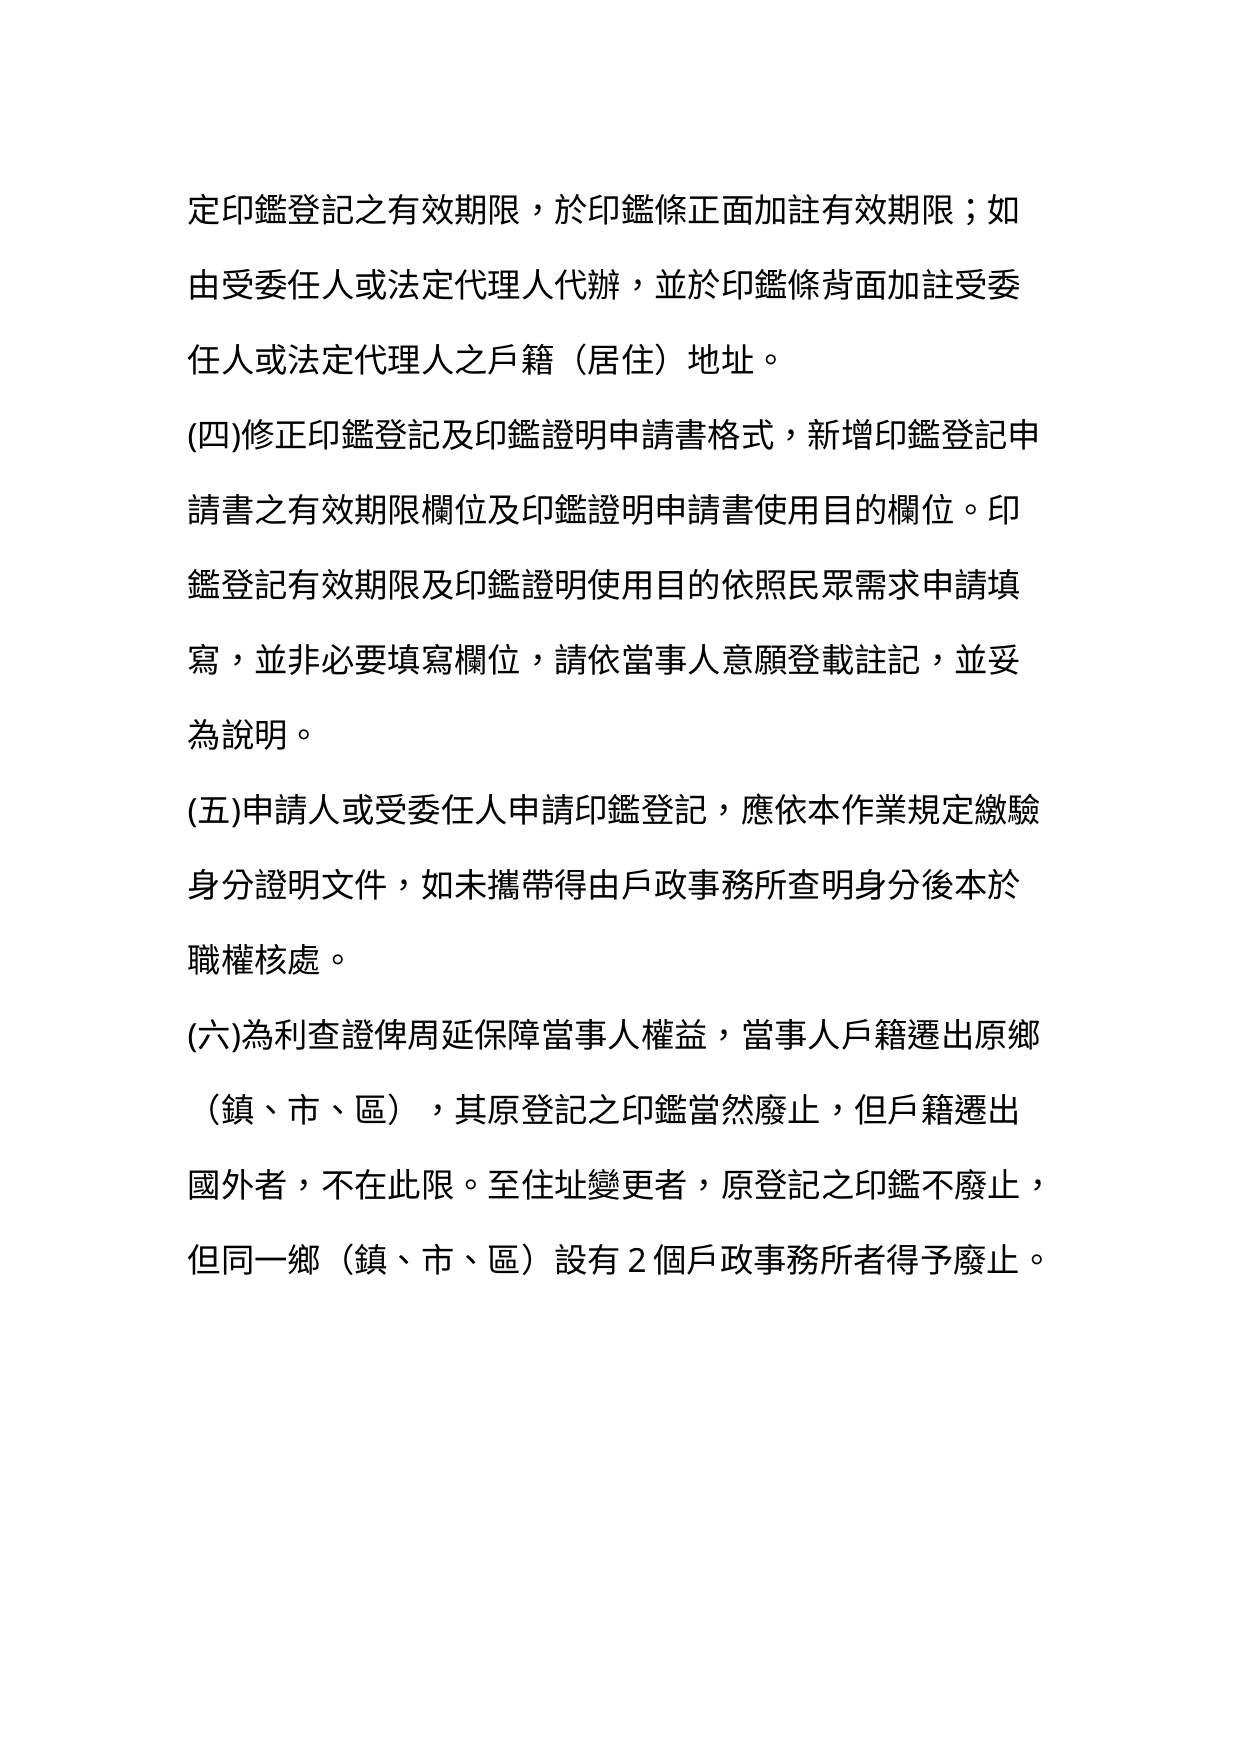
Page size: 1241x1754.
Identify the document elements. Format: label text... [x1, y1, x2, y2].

text (五)申請人或受委任人申請印鑑登記，應依本作業規定繳驗身分證明文件，如未攜帶得由戶政事務所查明身分後本於職權核處。 [187, 764, 1053, 989]
text 定印鑑登記之有效期限，於印鑑條正面加註有效期限；如由受委任人或法定代理人代辦，並於印鑑條背面加註受委任人或法定代理人之戶籍（居住）地址。 [187, 164, 1053, 389]
text (六)為利查證俾周延保障當事人權益，當事人戶籍遷出原鄉（鎮、市、區），其原登記之印鑑當然廢止，但戶籍遷出國外者，不在此限。至住址變更者，原登記之印鑑不廢止，但同一鄉（鎮、市、區）設有2個戶政事務所者得予廢止。 [187, 989, 1053, 1289]
text (四)修正印鑑登記及印鑑證明申請書格式，新增印鑑登記申請書之有效期限欄位及印鑑證明申請書使用目的欄位。印鑑登記有效期限及印鑑證明使用目的依照民眾需求申請填寫，並非必要填寫欄位，請依當事人意願登載註記，並妥為說明。 [187, 389, 1053, 764]
